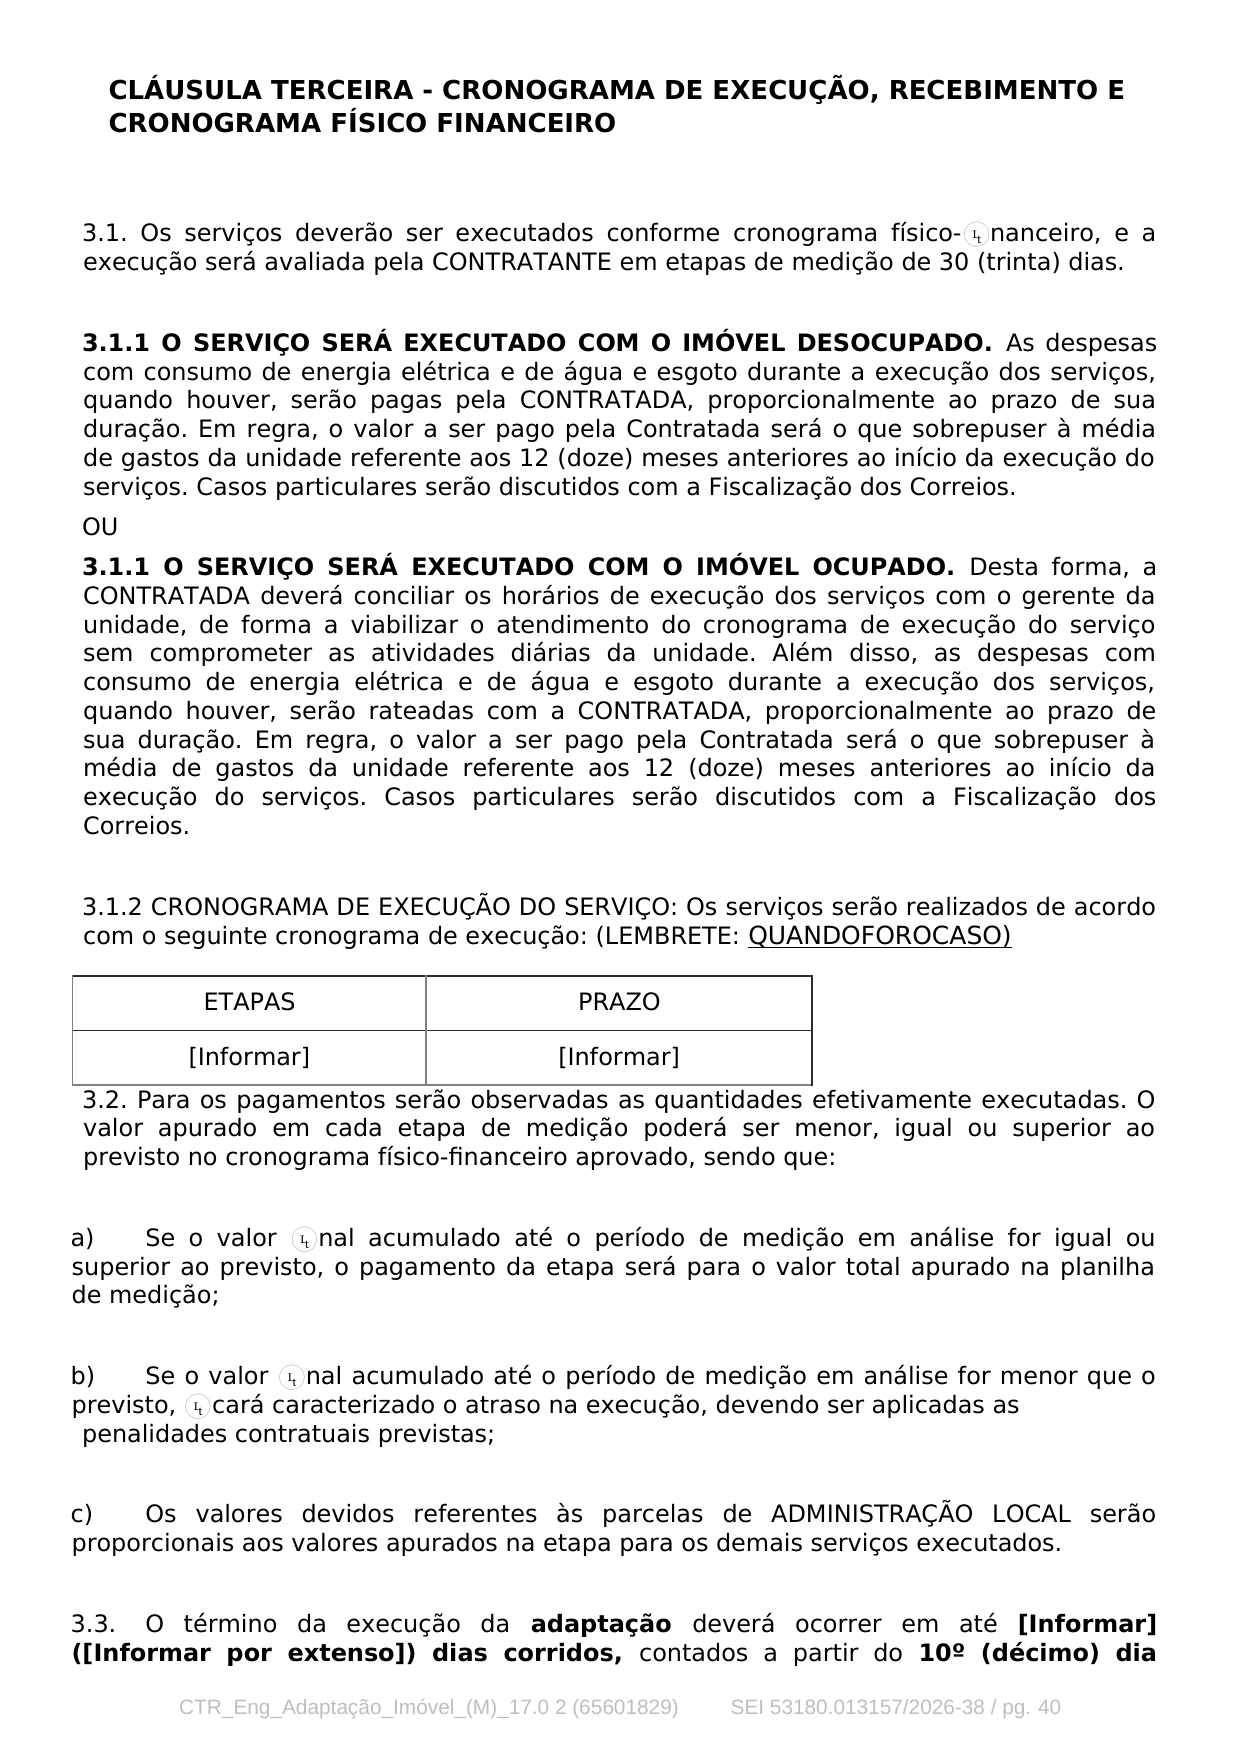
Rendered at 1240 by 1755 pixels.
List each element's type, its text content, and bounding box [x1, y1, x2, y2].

list O término da execução da adaptação deverá ocorrer em até [Informar] ([Informar por extenso]) dias corridos, contados a partir do 10º (décimo) dia [70, 1610, 1157, 1667]
text 3.1.1 O SERVIÇO SERÁ EXECUTADO COM O IMÓVEL OCUPADO. Desta forma, a CONTRATADA deverá conciliar os horários de execução dos serviços com o gerente da unidade, de forma a viabilizar o atendimento do cronograma de execução do serviço sem comprometer as atividades diárias da unidade. Além disso, as despesas com consumo de energia elétrica e de água e esgoto durante a execução dos serviços, quando houver, serão rateadas com a CONTRATADA, proporcionalmente ao prazo de sua duração. Em regra, o valor a ser pago pela Contratada será o que sobrepuser à média de gastos da unidade referente aos 12 (doze) meses anteriores ao início da execução do serviços. Casos particulares serão discutidos com a Fiscalização dos Correios. [82, 553, 1157, 840]
text 3.1. Os serviços deverão ser executados conforme cronograma físico-nanceiro, e a execução será avaliada pela CONTRATANTE em etapas de medição de 30 (trinta) dias. [82, 219, 1157, 276]
list Se o valor nal acumulado até o período de medição em análise for igual ou superior ao previsto, o pagamento da etapa será para o valor total apurado na planilha de medição; [70, 1224, 1157, 1309]
text OU [82, 513, 1157, 541]
text 3.1.2 CRONOGRAMA DE EXECUÇÃO DO SERVIÇO: Os serviços serão realizados de acordo com o seguinte cronograma de execução: (LEMBRETE: QUANDOFOROCASO) [82, 893, 1157, 951]
list Os valores devidos referentes às parcelas de ADMINISTRAÇÃO LOCAL serão proporcionais aos valores apurados na etapa para os demais serviços executados. [70, 1501, 1157, 1557]
subtitle CLÁUSULA TERCEIRA - CRONOGRAMA DE EXECUÇÃO, RECEBIMENTO E CRONOGRAMA FÍSICO FINANCEIRO [108, 75, 1180, 138]
text 3.2. Para os pagamentos serão observadas as quantidades efetivamente executadas. O valor apurado em cada etapa de medição poderá ser menor, igual ou superior ao previsto no cronograma físico-financeiro aprovado, sendo que: [82, 1086, 1157, 1171]
text 3.1.1 O SERVIÇO SERÁ EXECUTADO COM O IMÓVEL DESOCUPADO. As despesas com consumo de energia elétrica e de água e esgoto durante a execução dos serviços, quando houver, serão pagas pela CONTRATADA, proporcionalmente ao prazo de sua duração. Em regra, o valor a ser pago pela Contratada será o que sobrepuser à média de gastos da unidade referente aos 12 (doze) meses anteriores ao início da execução do serviços. Casos particulares serão discutidos com a Fiscalização dos Correios. [82, 329, 1157, 501]
list Se o valor nal acumulado até o período de medição em análise for menor que o previsto, cará caracterizado o atraso na execução, devendo ser aplicadas as [70, 1362, 1157, 1419]
table_cell [Informar] [73, 1031, 425, 1084]
text penalidades contratuais previstas; [82, 1420, 1157, 1448]
table_header PRAZO [427, 977, 811, 1030]
table_header ETAPAS [73, 977, 425, 1030]
table_cell [Informar] [427, 1031, 811, 1084]
